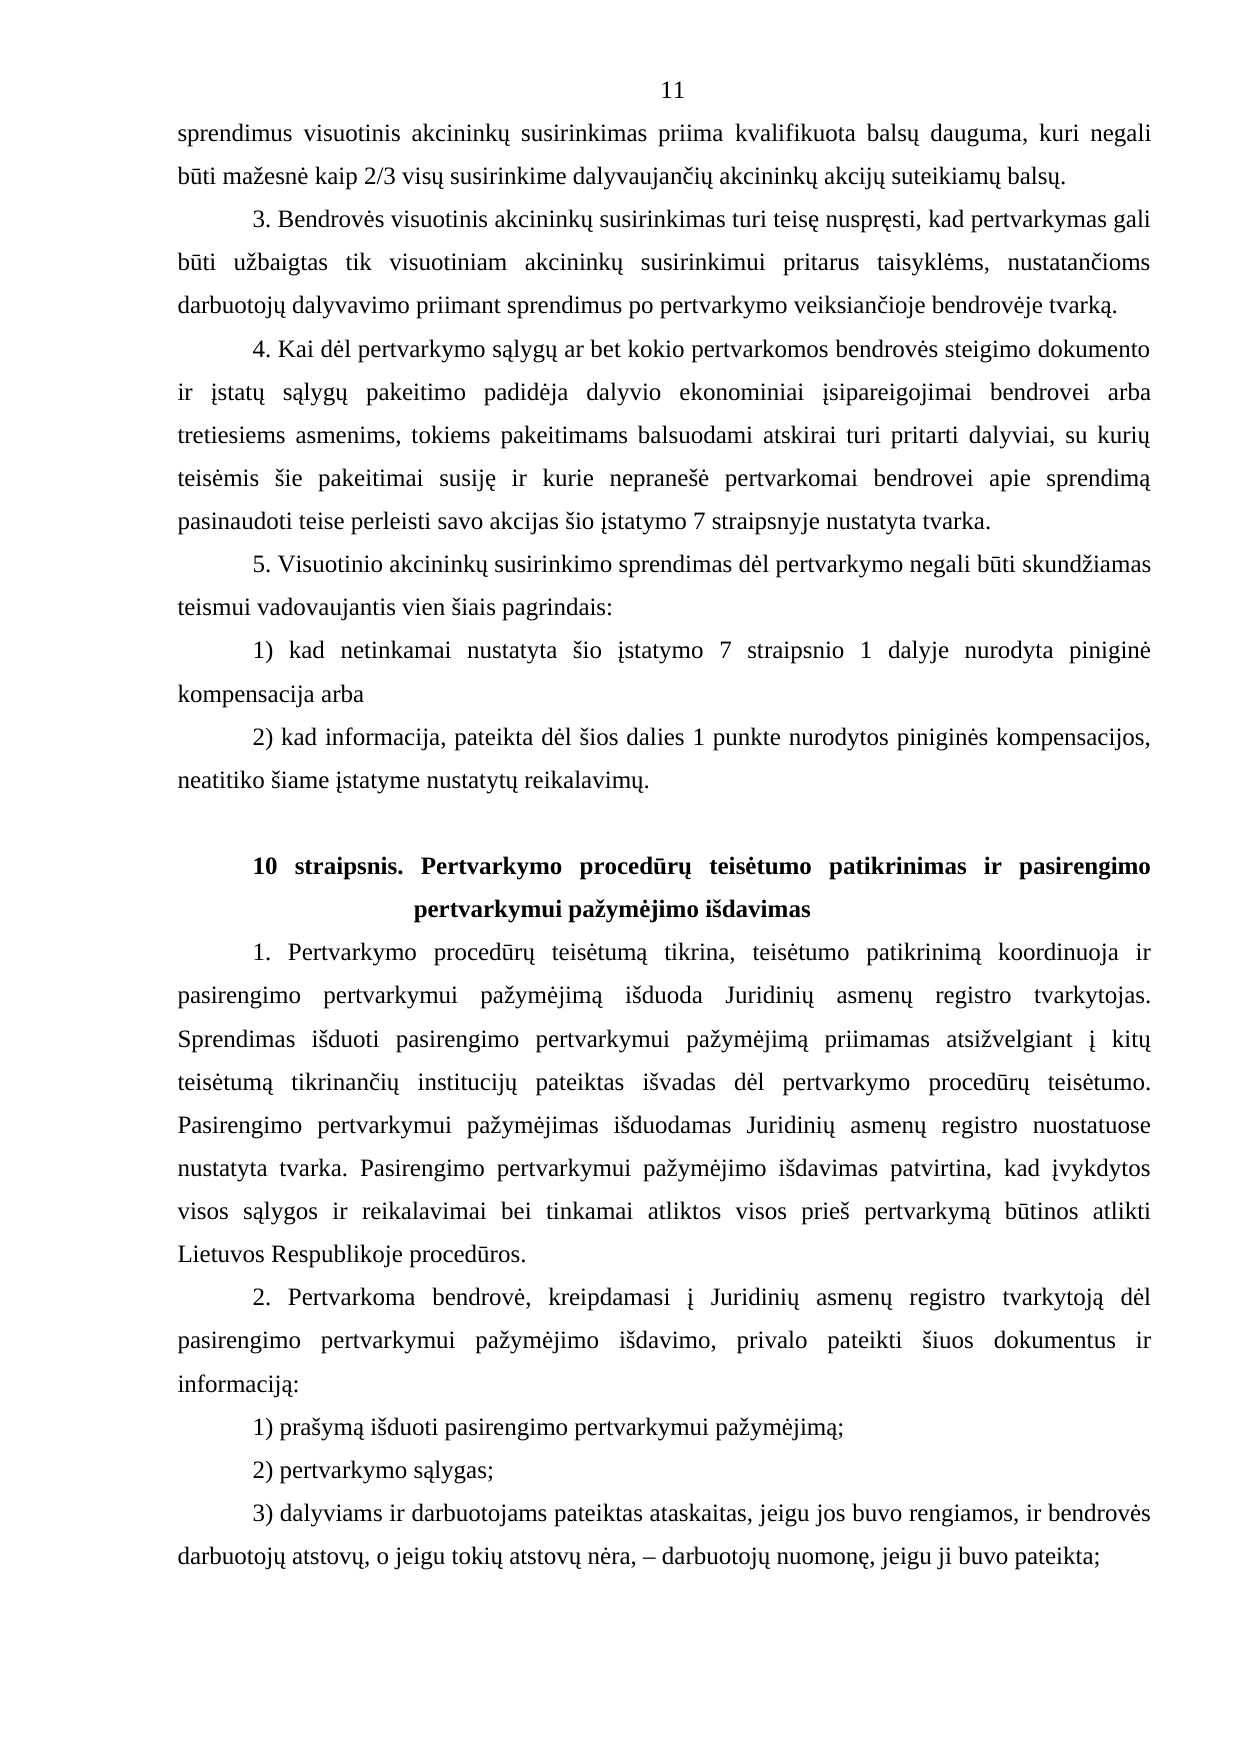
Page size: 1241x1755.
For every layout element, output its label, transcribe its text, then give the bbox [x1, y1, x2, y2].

text 4. Kai dėl pertvarkymo sąlygų ar bet kokio pertvarkomos bendrovės steigimo dokumento ir įstatų sąlygų pakeitimo padidėja dalyvio ekonominiai įsipareigojimai bendrovei arba tretiesiems asmenims, tokiems pakeitimams balsuodami atskirai turi pritarti dalyviai, su kurių teisėmis šie pakeitimai susiję ir kurie nepranešė pertvarkomai bendrovei apie sprendimą pasinaudoti teise perleisti savo akcijas šio įstatymo 7 straipsnyje nustatyta tvarka. [177, 334, 1152, 535]
text 5. Visuotinio akcininkų susirinkimo sprendimas dėl pertvarkymo negali būti skundžiamas teismui vadovaujantis vien šiais pagrindais: [177, 549, 1152, 621]
text 1. Pertvarkymo procedūrų teisėtumą tikrina, teisėtumo patikrinimą koordinuoja ir pasirengimo pertvarkymui pažymėjimą išduoda Juridinių asmenų registro tvarkytojas. Sprendimas išduoti pasirengimo pertvarkymui pažymėjimą priimamas atsižvelgiant į kitų teisėtumą tikrinančių institucijų pateiktas išvadas dėl pertvarkymo procedūrų teisėtumo. Pasirengimo pertvarkymui pažymėjimas išduodamas Juridinių asmenų registro nuostatuose nustatyta tvarka. Pasirengimo pertvarkymui pažymėjimo išdavimas patvirtina, kad įvykdytos visos sąlygos ir reikalavimai bei tinkamai atliktos visos prieš pertvarkymą būtinos atlikti Lietuvos Respublikoje procedūros. [177, 937, 1152, 1268]
text 2) kad informacija, pateikta dėl šios dalies 1 punkte nurodytos piniginės kompensacijos, neatitiko šiame įstatyme nustatytų reikalavimų. [177, 722, 1152, 794]
text 3. Bendrovės visuotinis akcininkų susirinkimas turi teisę nuspręsti, kad pertvarkymas gali būti užbaigtas tik visuotiniam akcininkų susirinkimui pritarus taisyklėms, nustatančioms darbuotojų dalyvavimo priimant sprendimus po pertvarkymo veiksiančioje bendrovėje tvarką. [177, 204, 1152, 319]
text 2) pertvarkymo sąlygas; [177, 1455, 1152, 1484]
text sprendimus visuotinis akcininkų susirinkimas priima kvalifikuota balsų dauguma, kuri negali būti mažesnė kaip 2/3 visų susirinkime dalyvaujančių akcininkų akcijų suteikiamų balsų. [177, 118, 1152, 190]
text 1) kad netinkamai nustatyta šio įstatymo 7 straipsnio 1 dalyje nurodyta piniginė kompensacija arba [177, 636, 1152, 707]
text 2. Pertvarkoma bendrovė, kreipdamasi į Juridinių asmenų registro tvarkytoją dėl pasirengimo pertvarkymui pažymėjimo išdavimo, privalo pateikti šiuos dokumentus ir informaciją: [177, 1282, 1152, 1397]
text 3) dalyviams ir darbuotojams pateiktas ataskaitas, jeigu jos buvo rengiamos, ir bendrovės darbuotojų atstovų, o jeigu tokių atstovų nėra, – darbuotojų nuomonę, jeigu ji buvo pateikta; [177, 1498, 1152, 1570]
text 1) prašymą išduoti pasirengimo pertvarkymui pažymėjimą; [177, 1412, 1152, 1441]
text 10 straipsnis. Pertvarkymo procedūrų teisėtumo patikrinimas ir pasirengimo pertvarkymui pažymėjimo išdavimas [252, 851, 1152, 923]
